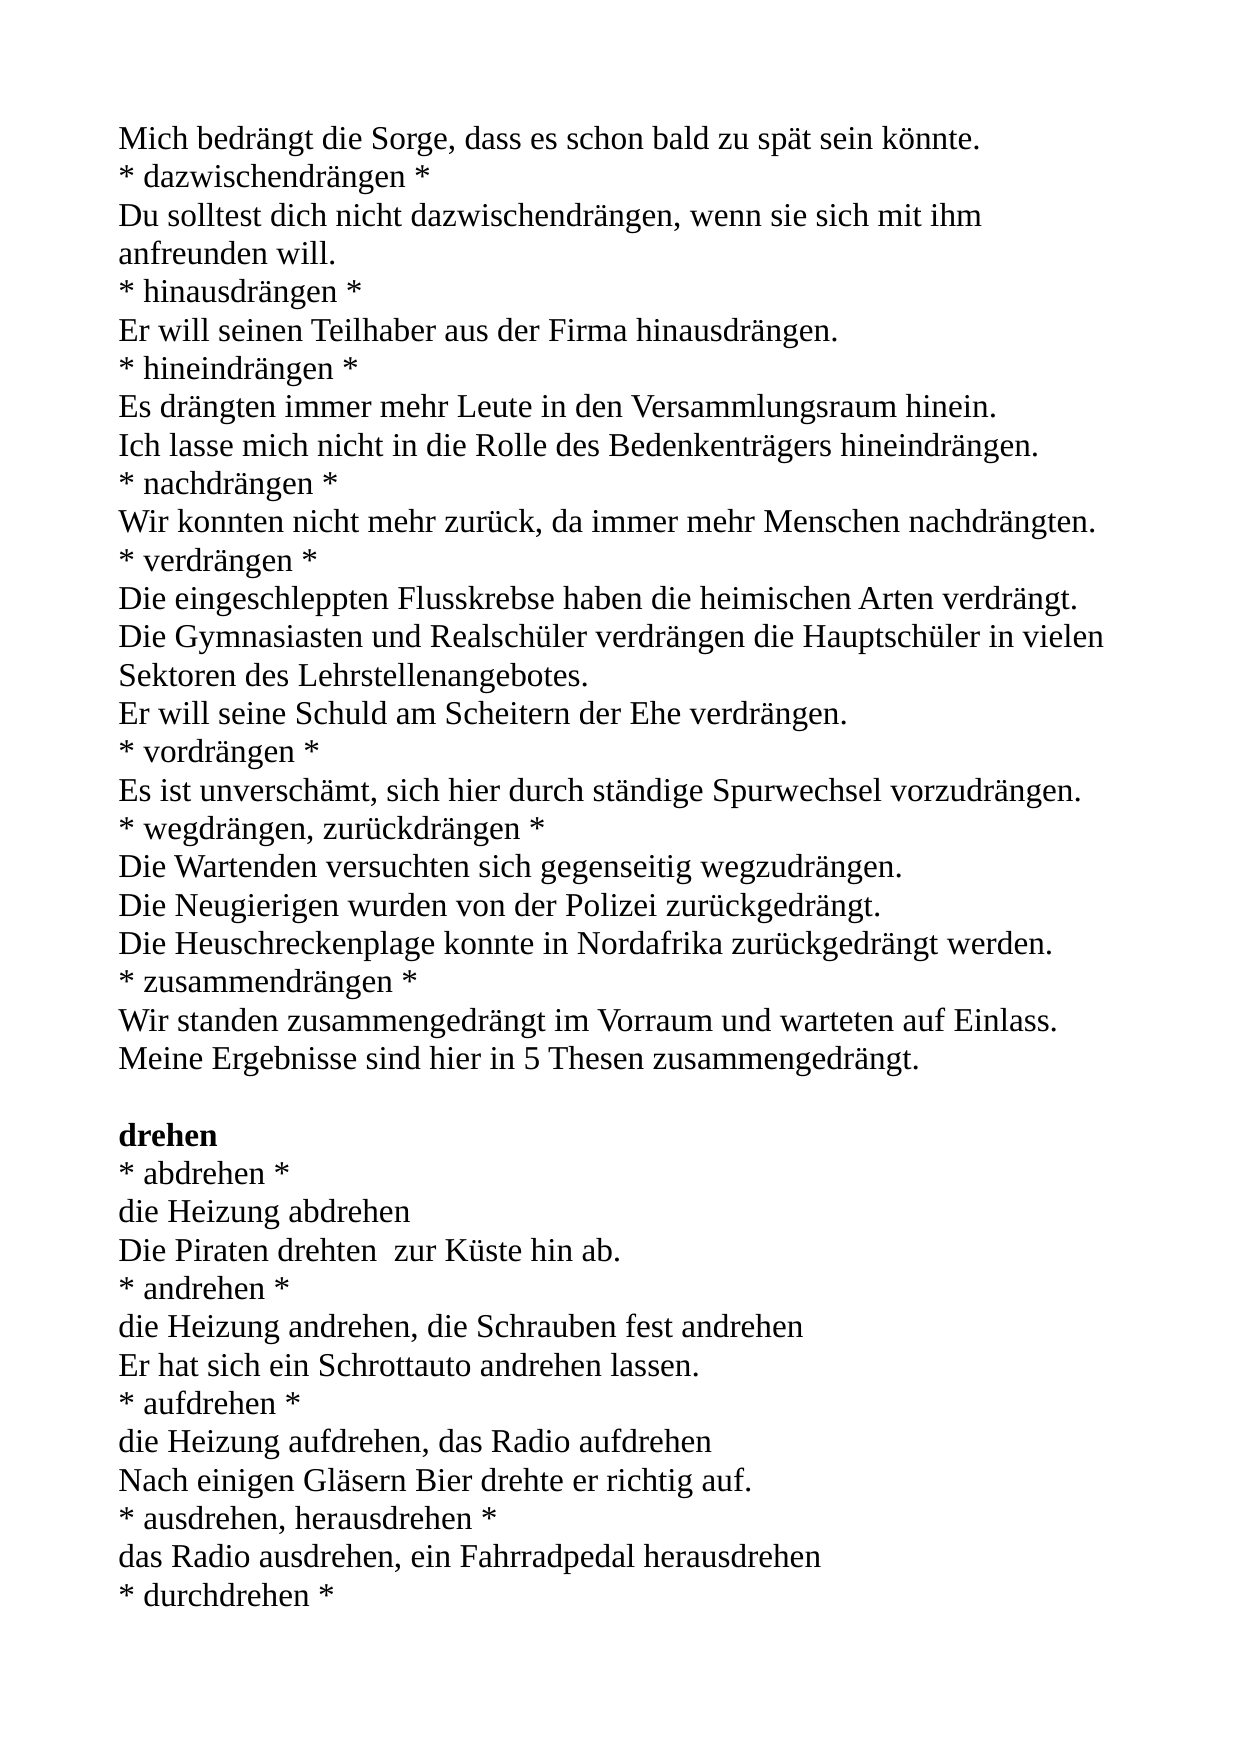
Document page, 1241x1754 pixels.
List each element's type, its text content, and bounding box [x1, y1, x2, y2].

text Er will seinen Teilhaber aus der Firma hinausdrängen. [118, 310, 1122, 348]
text Die Piraten drehten zur Küste hin ab. [118, 1230, 1122, 1268]
text das Radio ausdrehen, ein Fahrradpedal herausdrehen [118, 1536, 1122, 1575]
text * andrehen * [118, 1268, 1122, 1306]
text Die Wartenden versuchten sich gegenseitig wegzudrängen. [118, 846, 1122, 885]
text Es drängten immer mehr Leute in den Versammlungsraum hinein. [118, 386, 1122, 425]
text Wir konnten nicht mehr zurück, da immer mehr Menschen nachdrängten. [118, 501, 1122, 540]
text die Heizung abdrehen [118, 1191, 1122, 1230]
text Die Heuschreckenplage konnte in Nordafrika zurückgedrängt werden. [118, 923, 1122, 961]
text * abdrehen * [118, 1153, 1122, 1191]
text Ich lasse mich nicht in die Rolle des Bedenkenträgers hineindrängen. [118, 425, 1122, 463]
text Wir standen zusammengedrängt im Vorraum und warteten auf Einlass. [118, 1000, 1122, 1038]
text Meine Ergebnisse sind hier in 5 Thesen zusammengedrängt. [118, 1038, 1122, 1076]
text Nach einigen Gläsern Bier drehte er richtig auf. [118, 1460, 1122, 1498]
text die Heizung aufdrehen, das Radio aufdrehen [118, 1421, 1122, 1460]
text * ausdrehen, herausdrehen * [118, 1498, 1122, 1536]
text Er hat sich ein Schrottauto andrehen lassen. [118, 1345, 1122, 1383]
text * wegdrängen, zurückdrängen * [118, 808, 1122, 846]
text * nachdrängen * [118, 463, 1122, 501]
text Mich bedrängt die Sorge, dass es schon bald zu spät sein könnte. [118, 118, 1122, 156]
text Du solltest dich nicht dazwischendrängen, wenn sie sich mit ihm anfreunden will. [118, 195, 1122, 271]
text Die eingeschleppten Flusskrebse haben die heimischen Arten verdrängt. [118, 578, 1122, 616]
text Er will seine Schuld am Scheitern der Ehe verdrängen. [118, 693, 1122, 731]
text * dazwischendrängen * [118, 156, 1122, 195]
text * aufdrehen * [118, 1383, 1122, 1421]
text Die Gymnasiasten und Realschüler verdrängen die Hauptschüler in vielen Sektoren des Lehrstellenangebotes. [118, 616, 1122, 693]
text Es ist unverschämt, sich hier durch ständige Spurwechsel vorzudrängen. [118, 770, 1122, 808]
text Die Neugierigen wurden von der Polizei zurückgedrängt. [118, 885, 1122, 923]
text * hineindrängen * [118, 348, 1122, 386]
text drehen [118, 1115, 1122, 1153]
text * durchdrehen * [118, 1575, 1122, 1613]
text * verdrängen * [118, 540, 1122, 578]
text * hinausdrängen * [118, 271, 1122, 310]
text die Heizung andrehen, die Schrauben fest andrehen [118, 1306, 1122, 1345]
text * zusammendrängen * [118, 961, 1122, 1000]
text * vordrängen * [118, 731, 1122, 770]
